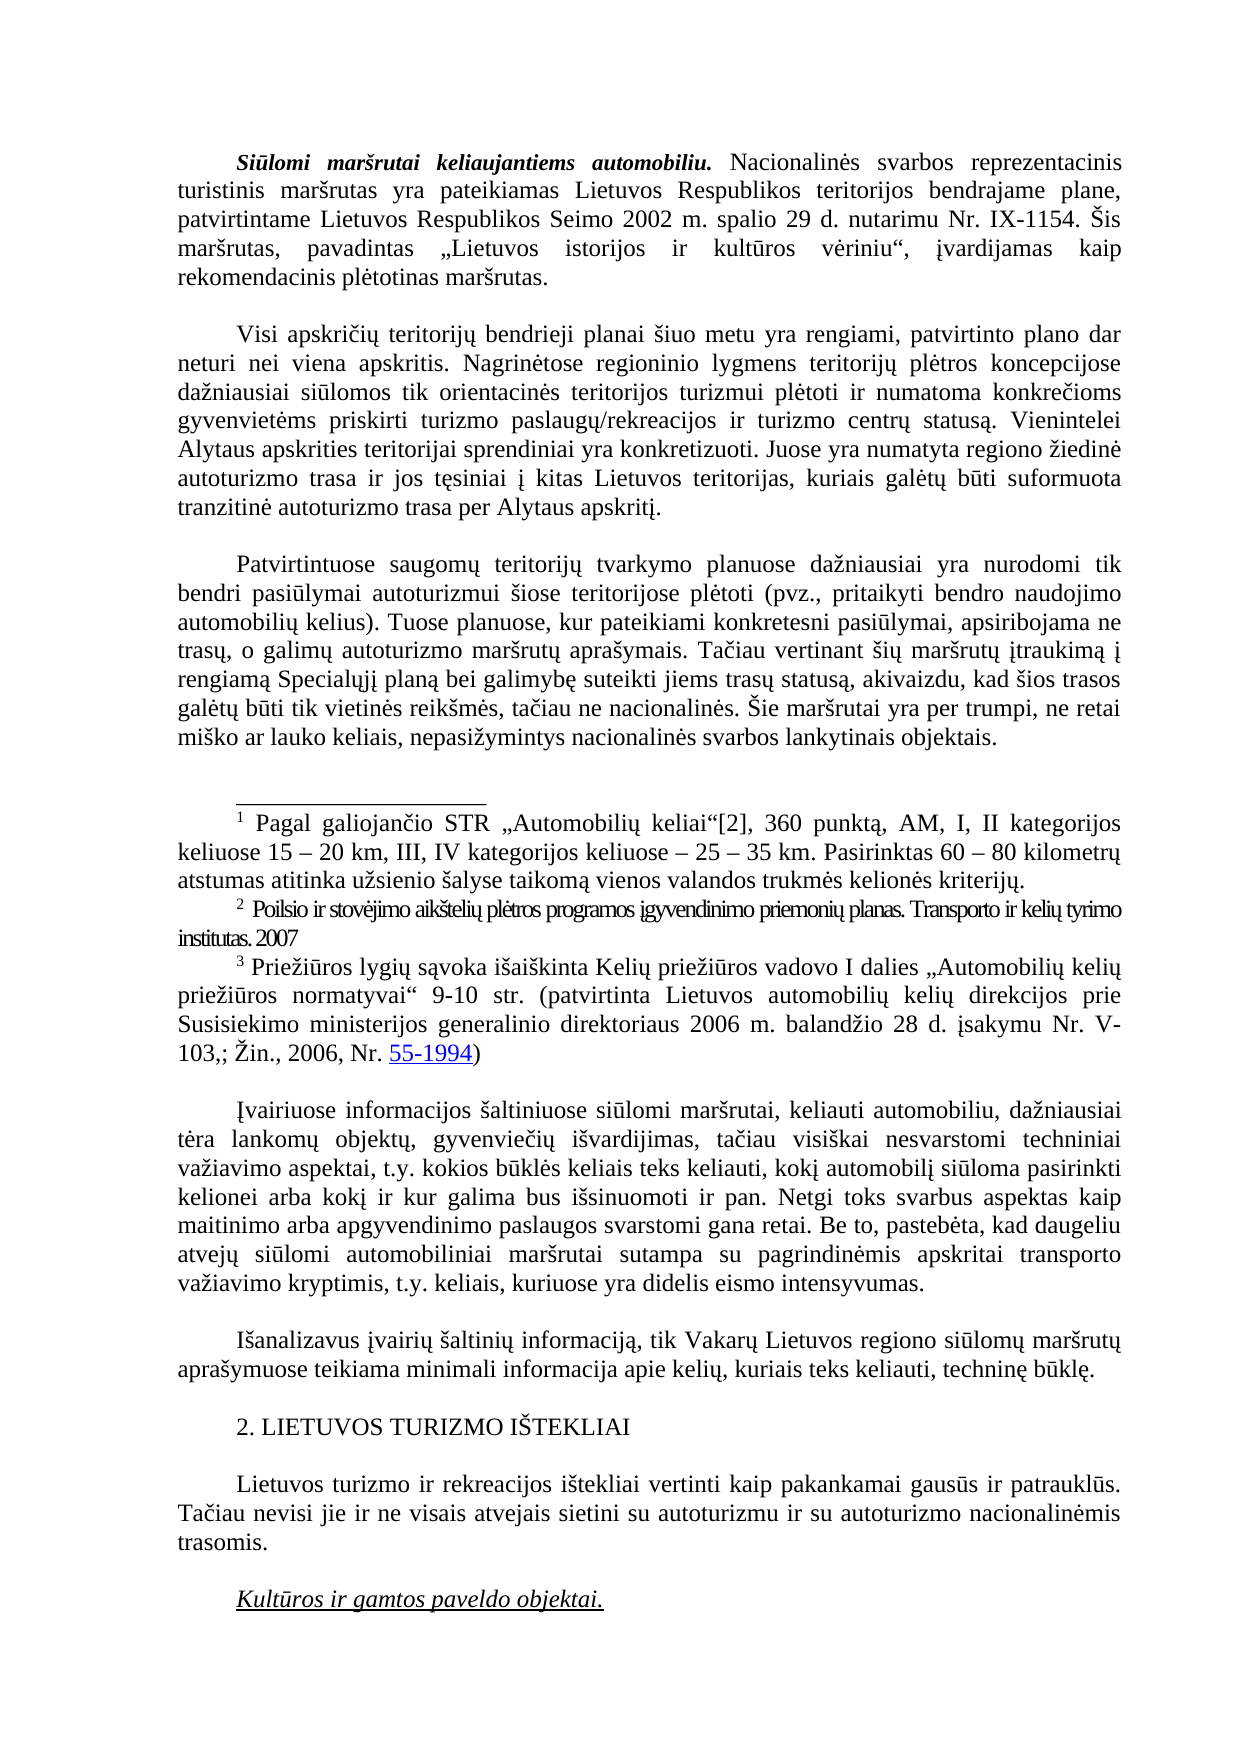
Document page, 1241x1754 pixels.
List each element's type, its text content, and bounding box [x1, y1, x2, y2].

text 1 Pagal galiojančio STR „Automobilių keliai“[2], 360 punktą, AM, I, II kategorijos keliuose 15 – 20 km, III, IV kategorijos keliuose – 25 – 35 km. Pasirinktas 60 – 80 kilometrų atstumas atitinka užsienio šalyse taikomą vienos valandos trukmės kelionės kriterijų. [177, 808, 1122, 894]
text Lietuvos turizmo ir rekreacijos ištekliai vertinti kaip pakankamai gausūs ir patrauklūs. Tačiau nevisi jie ir ne visais atvejais sietini su autoturizmu ir su autoturizmo nacionalinėmis trasomis. [177, 1469, 1122, 1556]
text 3 Priežiūros lygių sąvoka išaiškinta Kelių priežiūros vadovo I dalies „Automobilių kelių priežiūros normatyvai“ 9-10 str. (patvirtinta Lietuvos automobilių kelių direkcijos prie Susisiekimo ministerijos generalinio direktoriaus 2006 m. balandžio 28 d. įsakymu Nr. V-103,; Žin., 2006, Nr. 55-1994) [177, 952, 1122, 1067]
text Siūlomi maršrutai keliaujantiems automobiliu. Nacionalinės svarbos reprezentacinis turistinis maršrutas yra pateikiamas Lietuvos Respublikos teritorijos bendrajame plane, patvirtintame Lietuvos Respublikos Seimo 2002 m. spalio 29 d. nutarimu Nr. IX-1154. Šis maršrutas, pavadintas „Lietuvos istorijos ir kultūros vėriniu“, įvardijamas kaip rekomendacinis plėtotinas maršrutas. [177, 147, 1122, 291]
text Išanalizavus įvairių šaltinių informaciją, tik Vakarų Lietuvos regiono siūlomų maršrutų aprašymuose teikiama minimali informacija apie kelių, kuriais teks keliauti, techninę būklę. [177, 1326, 1122, 1383]
text 2 Poilsio ir stovėjimo aikštelių plėtros programos įgyvendinimo priemonių planas. Transporto ir kelių tyrimo institutas. 2007 [177, 894, 1122, 952]
text Visi apskričių teritorijų bendrieji planai šiuo metu yra rengiami, patvirtinto plano dar neturi nei viena apskritis. Nagrinėtose regioninio lygmens teritorijų plėtros koncepcijose dažniausiai siūlomos tik orientacinės teritorijos turizmui plėtoti ir numatoma konkrečioms gyvenvietėms priskirti turizmo paslaugų/rekreacijos ir turizmo centrų statusą. Vienintelei Alytaus apskrities teritorijai sprendiniai yra konkretizuoti. Juose yra numatyta regiono žiedinė autoturizmo trasa ir jos tęsiniai į kitas Lietuvos teritorijas, kuriais galėtų būti suformuota tranzitinė autoturizmo trasa per Alytaus apskritį. [177, 319, 1122, 521]
text ____________________ [177, 779, 1122, 808]
text Įvairiuose informacijos šaltiniuose siūlomi maršrutai, keliauti automobiliu, dažniausiai tėra lankomų objektų, gyvenviečių išvardijimas, tačiau visiškai nesvarstomi techniniai važiavimo aspektai, t.y. kokios būklės keliais teks keliauti, kokį automobilį siūloma pasirinkti kelionei arba kokį ir kur galima bus išsinuomoti ir pan. Netgi toks svarbus aspektas kaip maitinimo arba apgyvendinimo paslaugos svarstomi gana retai. Be to, pastebėta, kad daugeliu atvejų siūlomi automobiliniai maršrutai sutampa su pagrindinėmis apskritai transporto važiavimo kryptimis, t.y. keliais, kuriuose yra didelis eismo intensyvumas. [177, 1096, 1122, 1297]
text Patvirtintuose saugomų teritorijų tvarkymo planuose dažniausiai yra nurodomi tik bendri pasiūlymai autoturizmui šiose teritorijose plėtoti (pvz., pritaikyti bendro naudojimo automobilių kelius). Tuose planuose, kur pateikiami konkretesni pasiūlymai, apsiribojama ne trasų, o galimų autoturizmo maršrutų aprašymais. Tačiau vertinant šių maršrutų įtraukimą į rengiamą Specialųjį planą bei galimybę suteikti jiems trasų statusą, akivaizdu, kad šios trasos galėtų būti tik vietinės reikšmės, tačiau ne nacionalinės. Šie maršrutai yra per trumpi, ne retai miško ar lauko keliais, nepasižymintys nacionalinės svarbos lankytinais objektais. [177, 549, 1122, 751]
text 2. LIETUVOS TURIZMO IŠTEKLIAI [177, 1412, 1122, 1441]
text Kultūros ir gamtos paveldo objektai. [177, 1584, 1122, 1613]
